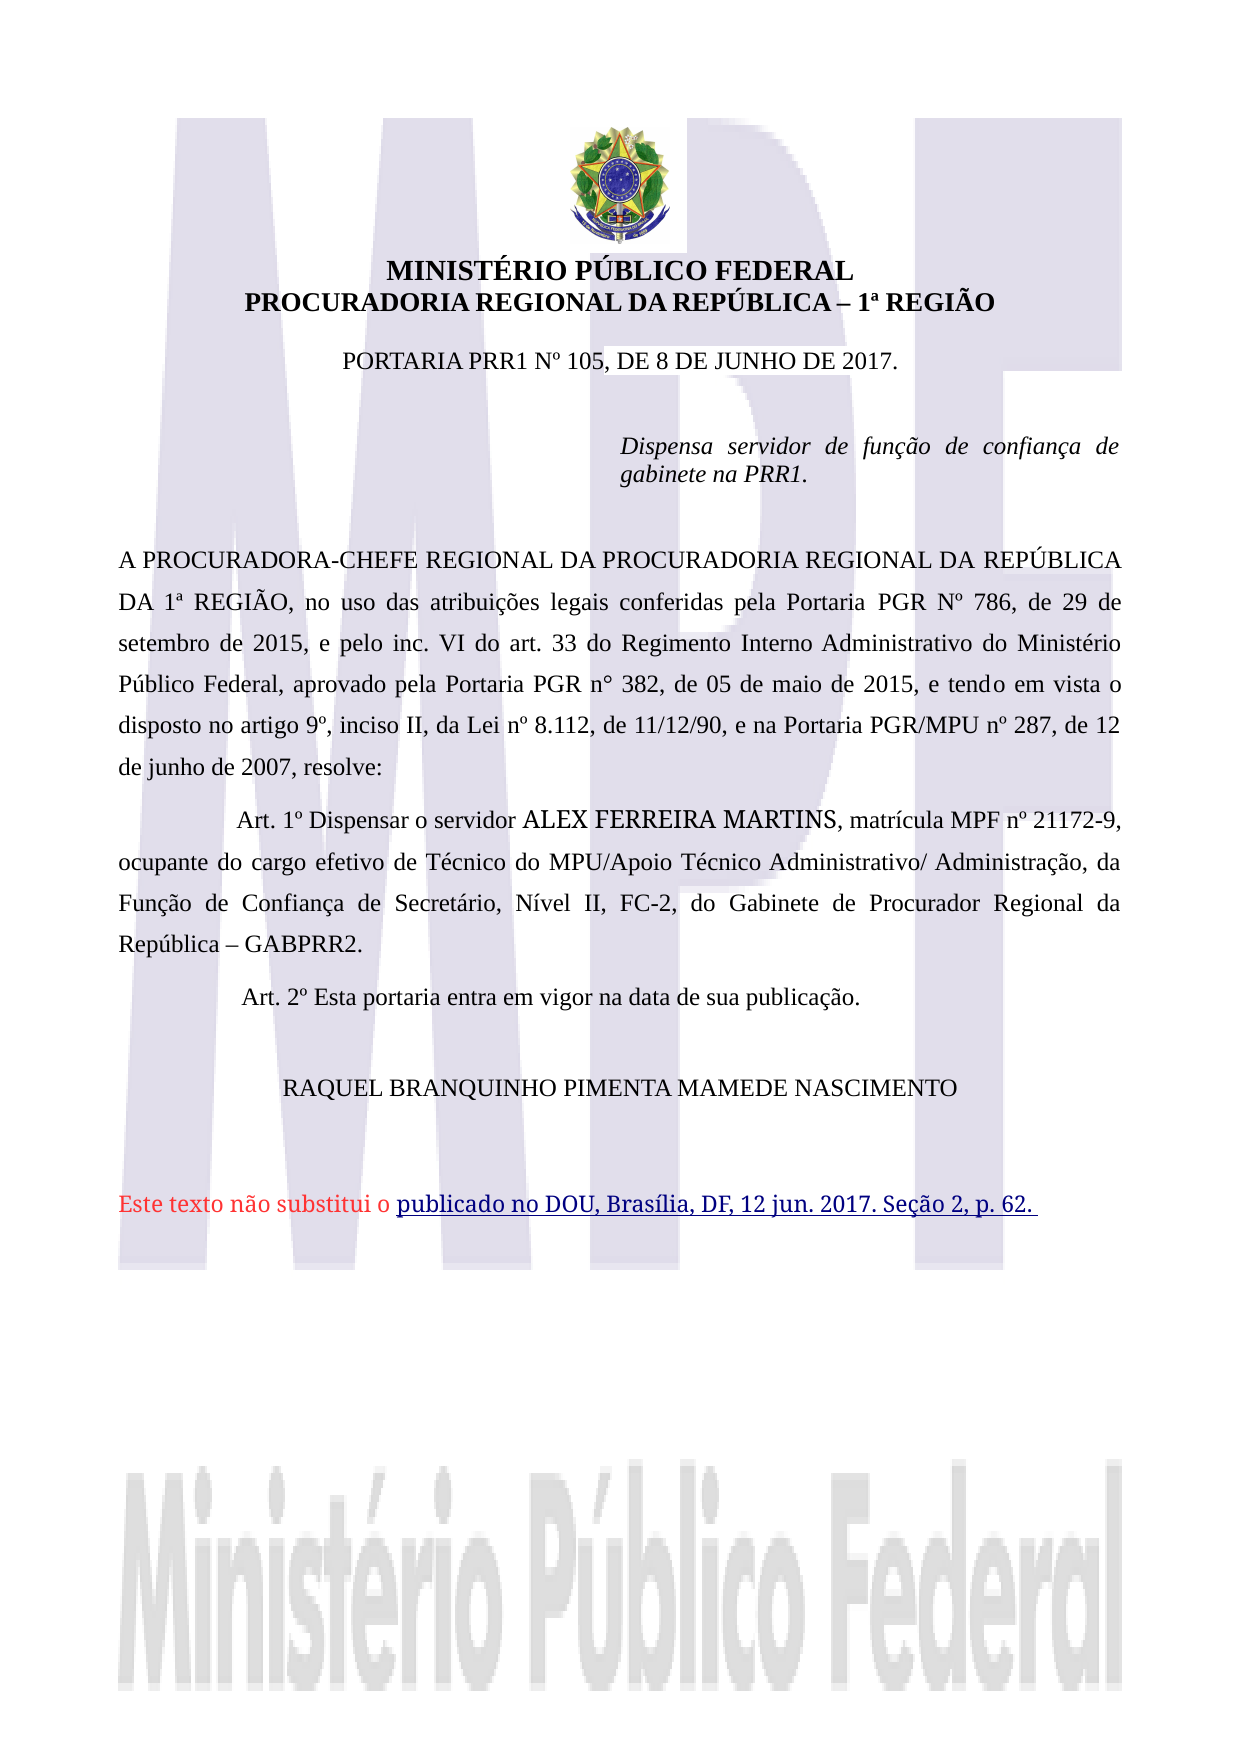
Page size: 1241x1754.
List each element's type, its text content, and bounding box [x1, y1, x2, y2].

picture [687, 118, 1122, 253]
text PORTARIA PRR1 Nº 105, DE 8 DE JUNHO DE 2017. [118, 346, 1122, 375]
text PROCURADORIA REGIONAL DA REPÚBLICA – 1ª REGIÃO [118, 286, 1122, 317]
picture [118, 1014, 1122, 1073]
text A PROCURADORA-CHEFE REGIONAL DA PROCURADORIA REGIONAL DA REPÚBLICA DA 1ª REGIÃO, no uso das atribuições legais conferidas pela Portaria PGR Nº 786, de 29 de setembro de 2015, e pelo inc. VI do art. 33 do Regimento Interno Administrativo do Ministério Público Federal, aprovado pela Portaria PGR n° 382, de 05 de maio de 2015, e tendo em vista o disposto no artigo 9º, inciso II, da Lei nº 8.112, de 11/12/90, e na Portaria PGR/MPU nº 287, de 12 de junho de 2007, resolve: [118, 536, 1122, 784]
text Art. 1º Dispensar o servidor ALEX FERREIRA MARTINS, matrícula MPF nº 21172-9, ocupante do cargo efetivo de Técnico do MPU/Apoio Técnico Administrativo/ Administração, da Função de Confiança de Secretário, Nível II, FC-2, do Gabinete de Procurador Regional da República – GABPRR2. [118, 796, 1122, 961]
picture [118, 784, 1122, 796]
text Este texto não substitui o publicado no DOU, Brasília, DF, 12 jun. 2017. Seção 2, p. 62. [118, 1188, 1122, 1219]
picture [118, 317, 1122, 346]
picture [118, 1219, 1122, 1691]
text MINISTÉRIO PÚBLICO FEDERAL [118, 253, 1122, 286]
picture [118, 1102, 1122, 1188]
picture [118, 375, 1122, 536]
picture [118, 118, 554, 253]
text RAQUEL BRANQUINHO PIMENTA MAMEDE NASCIMENTO [118, 1073, 1122, 1102]
text Dispensa servidor de função de confiança de gabinete na PRR1. [620, 431, 1122, 488]
picture [118, 961, 1122, 973]
text Art. 2º Esta portaria entra em vigor na data de sua publicação. [118, 973, 1122, 1014]
